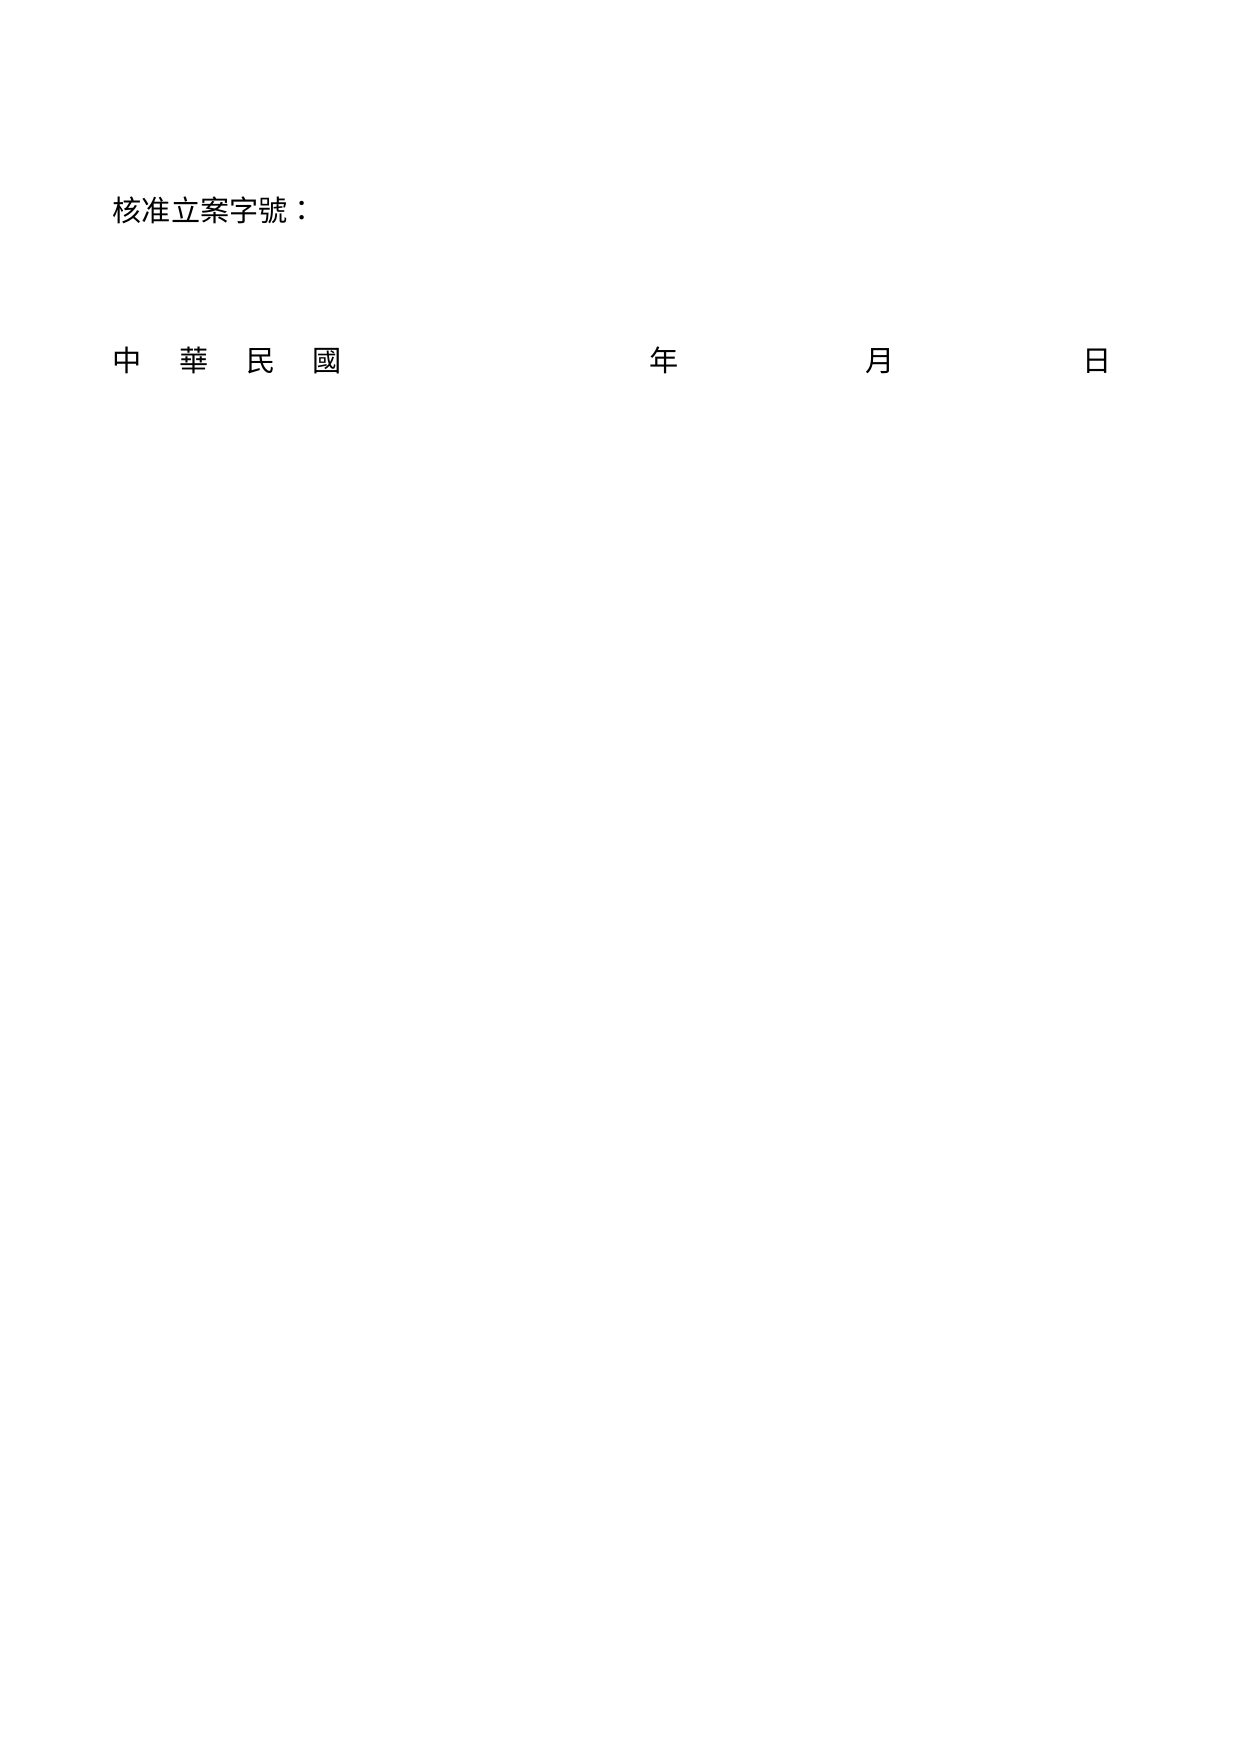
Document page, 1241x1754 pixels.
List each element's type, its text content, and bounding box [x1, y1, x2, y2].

table_header 日 [906, 315, 1122, 389]
table_header 中華民國 [101, 315, 474, 389]
text 核准立案字號： [112, 164, 1128, 239]
table_header 月 [690, 315, 906, 389]
table_header 年 [474, 315, 690, 389]
